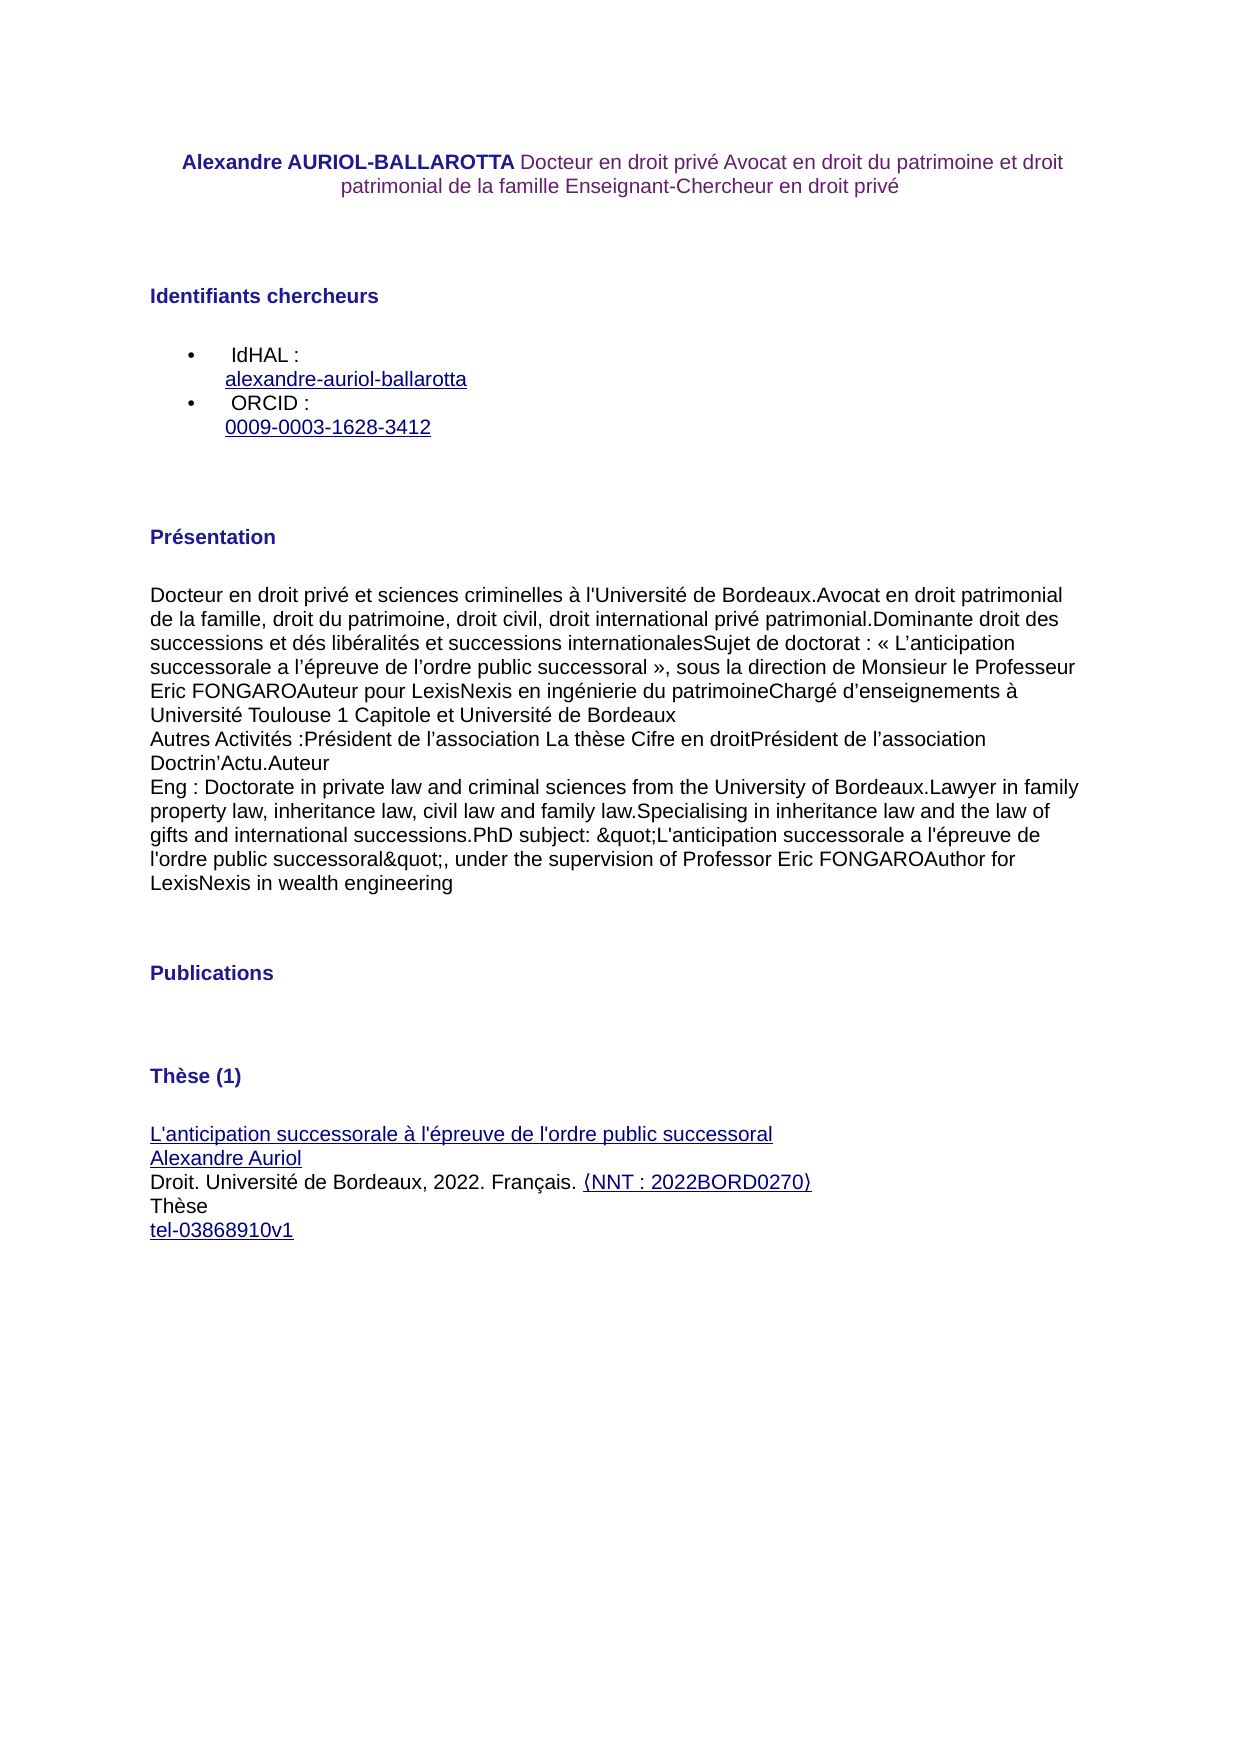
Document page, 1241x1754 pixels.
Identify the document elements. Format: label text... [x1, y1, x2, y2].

table_header L'anticipation successorale à l'épreuve de l'ordre public successoral Alexandre Auriol Droit. Université de Bordeaux, 2022. Français. ⟨NNT : 2022BORD0270⟩ Thèse tel-03868910v1 [150, 1122, 1090, 1242]
list IdHAL : [187, 343, 1090, 367]
subtitle Identifiants chercheurs [150, 284, 1090, 308]
list alexandre-auriol-ballarotta [187, 367, 1090, 391]
subtitle Alexandre AURIOL-BALLAROTTA Docteur en droit privé Avocat en droit du patrimoine et droit patrimonial de la famille Enseignant-Chercheur en droit privé [150, 150, 1090, 198]
text Autres Activités :Président de l’association La thèse Cifre en droitPrésident de l’association Doctrin’Actu.Auteur [150, 727, 1090, 775]
subtitle Présentation [150, 525, 1090, 549]
list 0009-0003-1628-3412 [187, 414, 1090, 438]
text Eng : Doctorate in private law and criminal sciences from the University of Bordeaux.Lawyer in family property law, inheritance law, civil law and family law.Specialising in inheritance law and the law of gifts and international successions.PhD subject: &quot;L'anticipation successorale a l'épreuve de l'ordre public successoral&quot;, under the supervision of Professor Eric FONGAROAuthor for LexisNexis in wealth engineering [150, 775, 1090, 895]
subtitle Thèse (1) [150, 1063, 1090, 1087]
subtitle Publications [150, 960, 1090, 984]
list ORCID : [187, 391, 1090, 414]
text Docteur en droit privé et sciences criminelles à l'Université de Bordeaux.Avocat en droit patrimonial de la famille, droit du patrimoine, droit civil, droit international privé patrimonial.Dominante droit des successions et dés libéralités et successions internationalesSujet de doctorat : « L’anticipation successorale a l’épreuve de l’ordre public successoral », sous la direction de Monsieur le Professeur Eric FONGAROAuteur pour LexisNexis en ingénierie du patrimoineChargé d’enseignements à Université Toulouse 1 Capitole et Université de Bordeaux [150, 583, 1090, 727]
